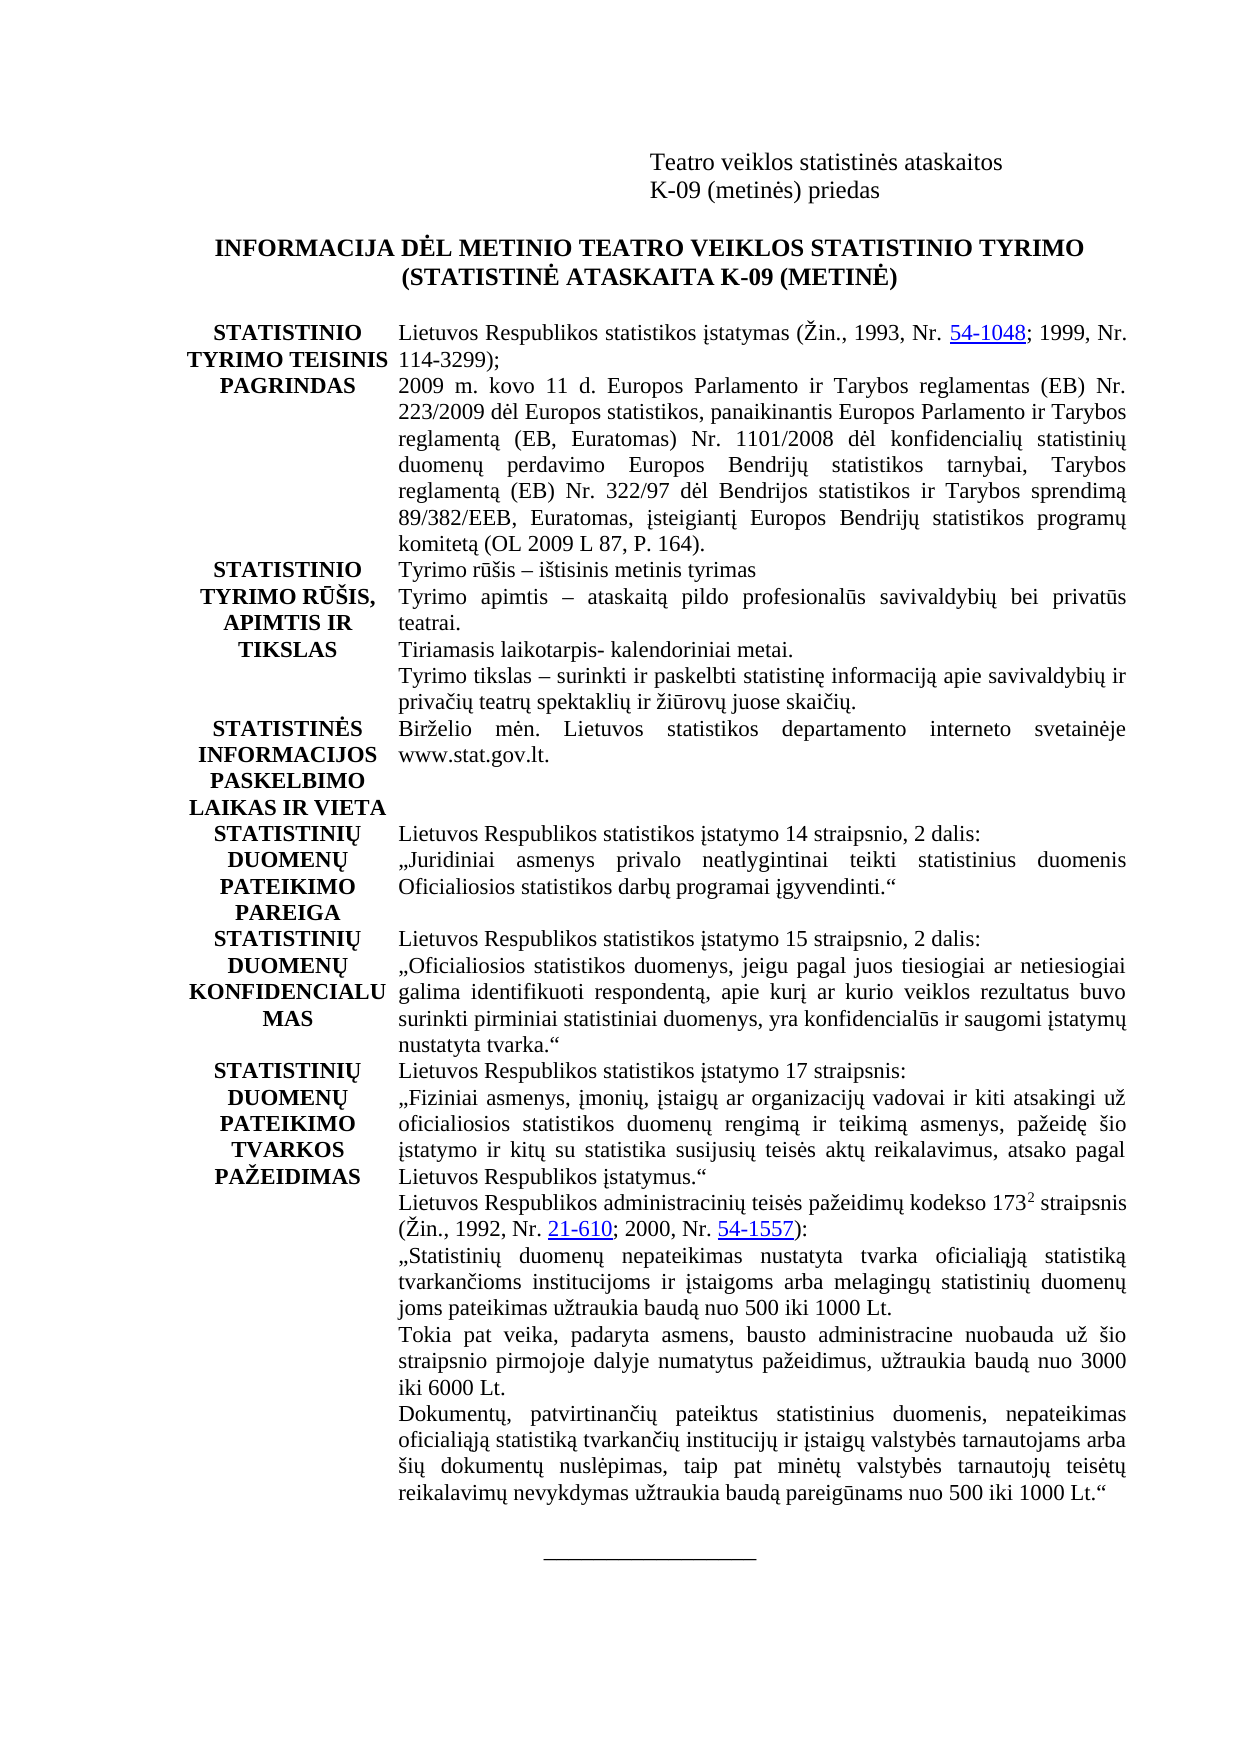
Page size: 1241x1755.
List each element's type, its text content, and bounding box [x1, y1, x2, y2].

table_header STATISTINIO TYRIMO TEISINIS PAGRINDAS [181, 319, 394, 557]
text INFORMACIJA DĖL METINIO TEATRO VEIKLOS STATISTINIO TYRIMO (STATISTINĖ ATASKAITA K-09 (METINĖ) [177, 233, 1122, 291]
table_cell STATISTINIŲ DUOMENŲ PATEIKIMO TVARKOS PAŽEIDIMAS [181, 1057, 394, 1505]
table_cell Birželio mėn. Lietuvos statistikos departamento interneto svetainėje www.stat.gov.lt. [394, 715, 1131, 820]
table_cell STATISTINIO TYRIMO RŪŠIS, APIMTIS IR TIKSLAS [181, 557, 394, 715]
text _________________ [177, 1534, 1122, 1563]
table_cell Lietuvos Respublikos statistikos įstatymo 14 straipsnio, 2 dalis: „Juridiniai asmenys privalo neatlygintinai teikti statistinius duomenis Oficialiosios statistikos darbų programai įgyvendinti.“ [394, 820, 1131, 926]
text Teatro veiklos statistinės ataskaitos [649, 147, 1122, 176]
text K-09 (metinės) priedas [649, 176, 1122, 204]
table_cell STATISTINIŲ DUOMENŲ KONFIDENCIALUMAS [181, 926, 394, 1057]
